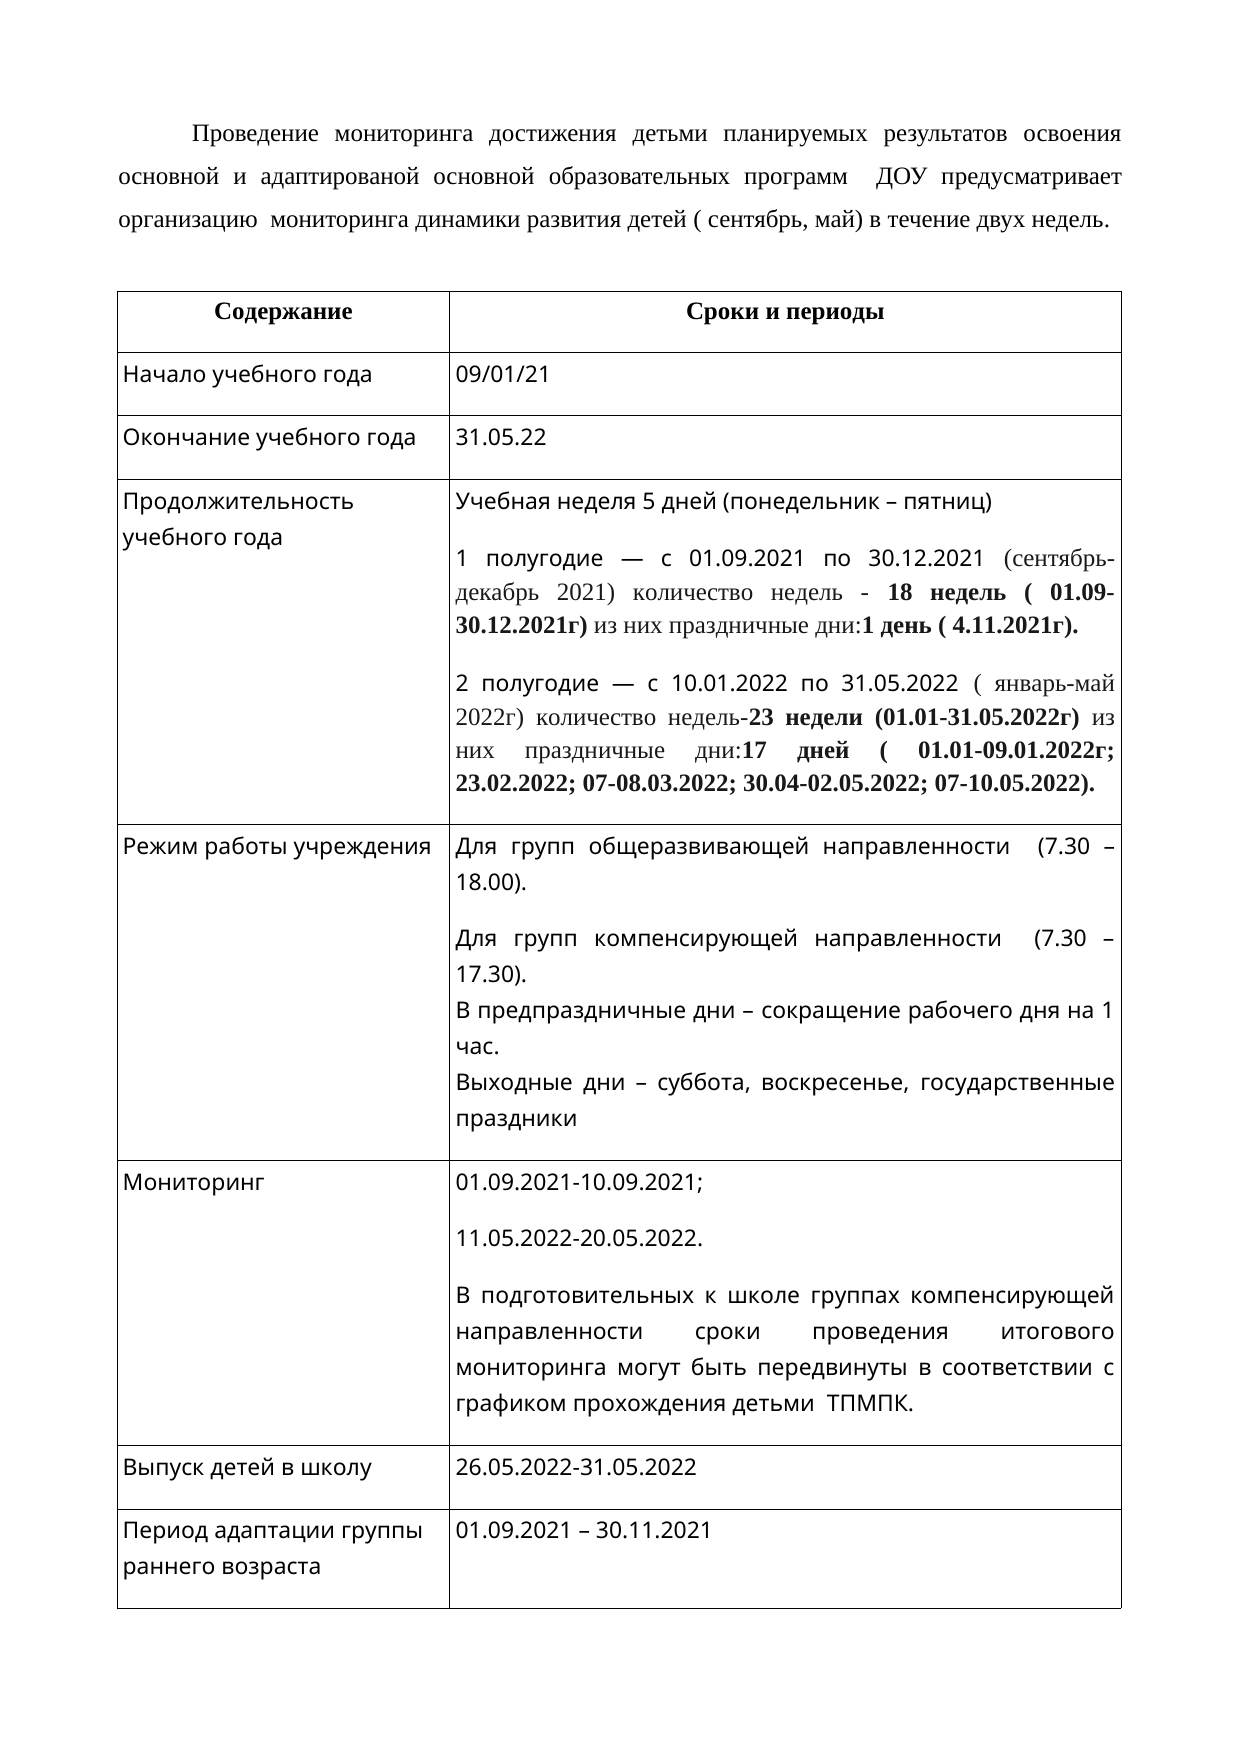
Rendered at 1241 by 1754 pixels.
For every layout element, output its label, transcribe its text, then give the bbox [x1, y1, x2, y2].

table_cell Период адаптации группы раннего возраста [118, 1510, 449, 1608]
table_cell Учебная неделя 5 дней (понедельник – пятниц) 1 полугодие — с 01.09.2021 по 30.12.2021 (сентябрь-декабрь 2021) количество недель - 18 недель ( 01.09-30.12.2021г) из них праздничные дни:1 день ( 4.11.2021г). 2 полугодие — с 10.01.2022 по 31.05.2022 ( январь-май 2022г) количество недель-23 недели (01.01-31.05.2022г) из них праздничные дни:17 дней ( 01.01-09.01.2022г; 23.02.2022; 07-08.03.2022; 30.04-02.05.2022; 07-10.05.2022). [450, 480, 1121, 824]
table_header Содержание [118, 292, 449, 352]
table_cell 01.09.21 [450, 353, 1121, 415]
table_cell 26.05.2022-31.05.2022 [450, 1446, 1121, 1508]
table_header Сроки и периоды [450, 292, 1121, 352]
table_cell Для групп общеразвивающей направленности (7.30 – 18.00). Для групп компенсирующей направленности (7.30 – 17.30). В предпраздничные дни – сокращение рабочего дня на 1 час. Выходные дни – суббота, воскресенье, государственные праздники [450, 825, 1121, 1160]
table_cell Режим работы учреждения [118, 825, 449, 1160]
text Проведение мониторинга достижения детьми планируемых результатов освоения основной и адаптированой основной образовательных программ ДОУ предусматривает организацию мониторинга динамики развития детей ( сентябрь, май) в течение двух недель. [118, 118, 1122, 233]
table_cell 31.05.22 [450, 416, 1121, 479]
table_cell 01.09.2021-10.09.2021; 11.05.2022-20.05.2022. В подготовительных к школе группах компенсирующей направленности сроки проведения итогового мониторинга могут быть передвинуты в соответствии с графиком прохождения детьми ТПМПК. [450, 1161, 1121, 1445]
table_cell Мониторинг [118, 1161, 449, 1445]
table_cell 01.09.2021 – 30.11.2021 [450, 1510, 1121, 1608]
table_cell Окончание учебного года [118, 416, 449, 479]
table_cell Выпуск детей в школу [118, 1446, 449, 1508]
table_cell Продолжительность учебного года [118, 480, 449, 824]
table_cell Начало учебного года [118, 353, 449, 415]
